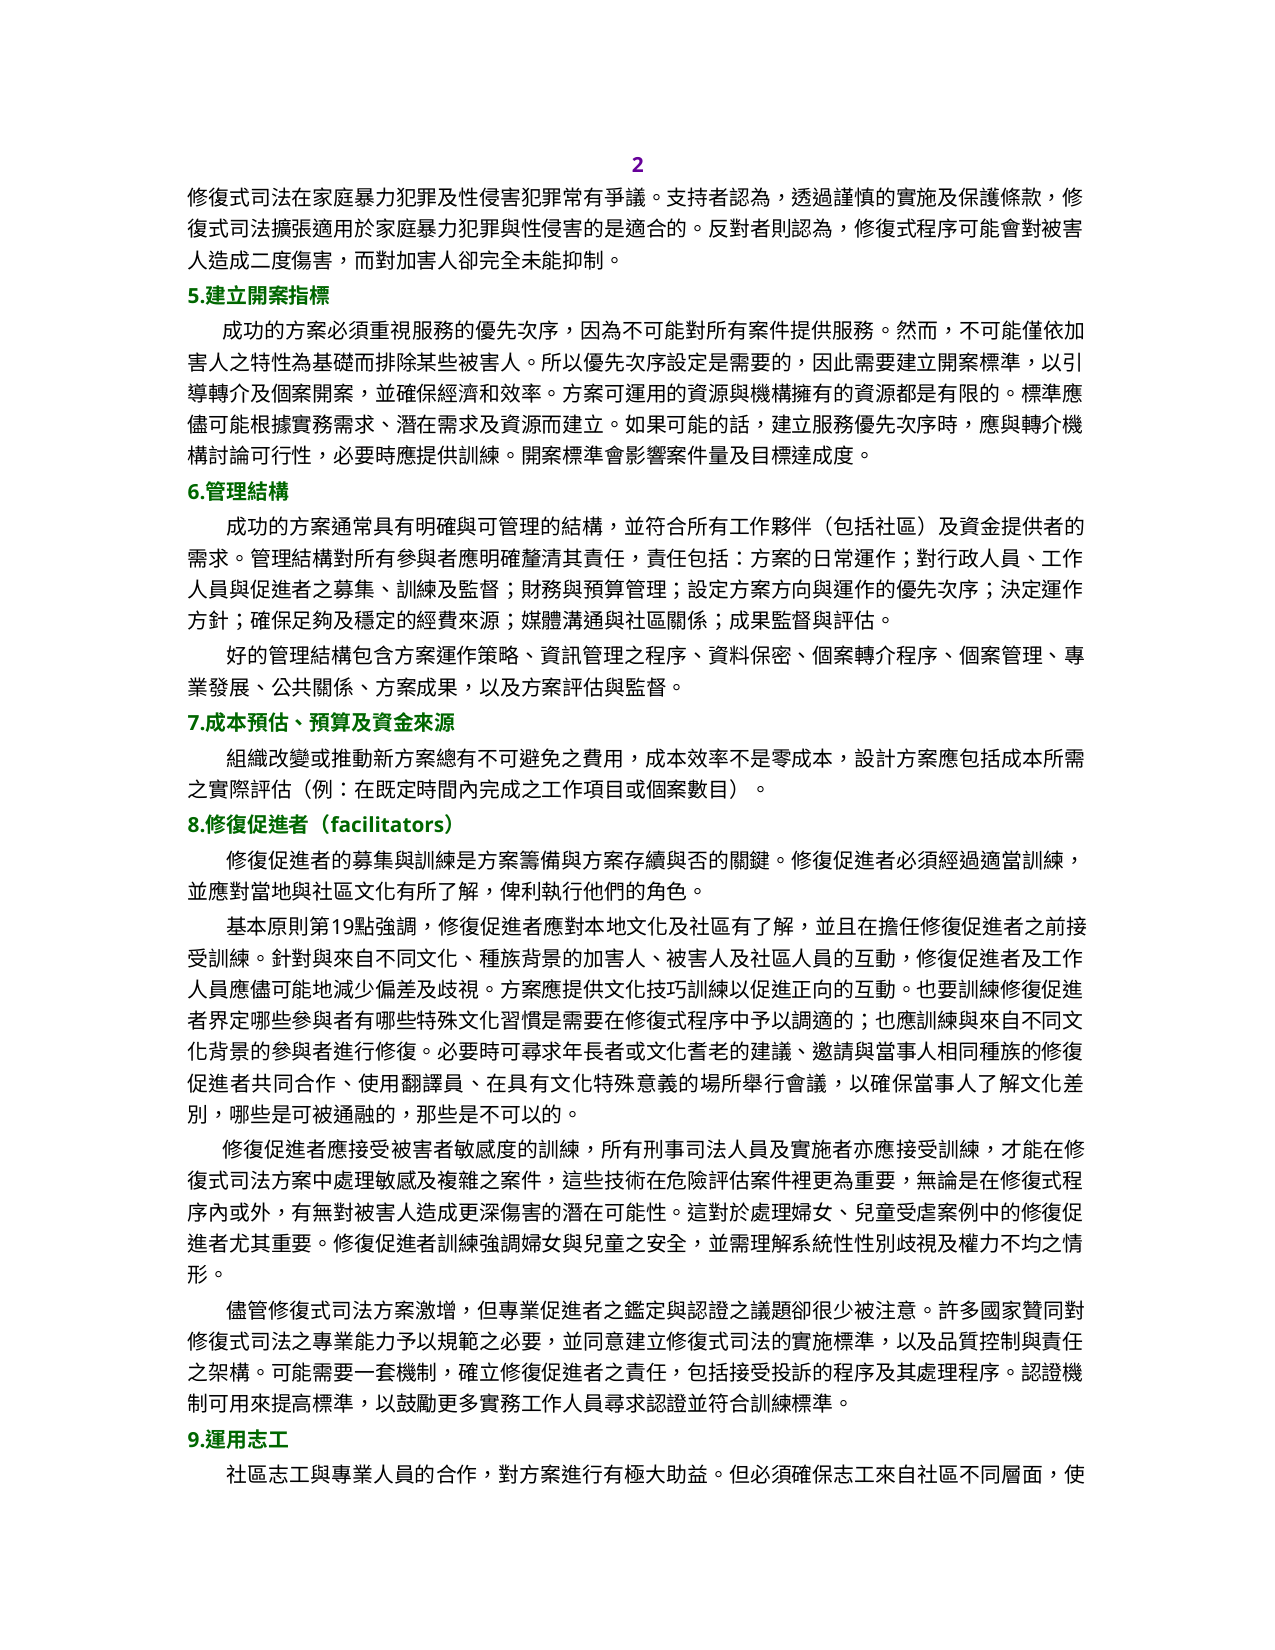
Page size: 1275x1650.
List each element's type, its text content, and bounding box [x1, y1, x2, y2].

text 社區志工與專業人員的合作，對方案進行有極大助益。但必須確保志工來自社區不同層面，使 [187, 1458, 1087, 1489]
text 儘管修復式司法方案激增，但專業促進者之鑑定與認證之議題卻很少被注意。許多國家贊同對修復式司法之專業能力予以規範之必要，並同意建立修復式司法的實施標準，以及品質控制與責任之架構。可能需要一套機制，確立修復促進者之責任，包括接受投訴的程序及其處理程序。認證機制可用來提高標準，以鼓勵更多實務工作人員尋求認證並符合訓練標準。 [187, 1293, 1087, 1418]
text 7.成本預估、預算及資金來源 [187, 706, 1087, 737]
text 成功的方案通常具有明確與可管理的結構，並符合所有工作夥伴（包括社區）及資金提供者的需求。管理結構對所有參與者應明確釐清其責任，責任包括：方案的日常運作；對行政人員、工作人員與促進者之募集、訓練及監督；財務與預算管理；設定方案方向與運作的優先次序；決定運作方針；確保足夠及穩定的經費來源；媒體溝通與社區關係；成果監督與評估。 [187, 510, 1087, 635]
text 2 [187, 150, 1087, 178]
text 組織改變或推動新方案總有不可避免之費用，成本效率不是零成本，設計方案應包括成本所需之實際評估（例：在既定時間內完成之工作項目或個案數目）。 [187, 741, 1087, 803]
text 8.修復促進者（facilitators） [187, 808, 1087, 839]
text 6.管理結構 [187, 474, 1087, 506]
text 5.建立開案指標 [187, 278, 1087, 310]
text 好的管理結構包含方案運作策略、資訊管理之程序、資料保密、個案轉介程序、個案管理、專業發展、公共關係、方案成果，以及方案評估與監督。 [187, 639, 1087, 701]
text 修復促進者應接受被害者敏感度的訓練，所有刑事司法人員及實施者亦應接受訓練，才能在修復式司法方案中處理敏感及複雜之案件，這些技術在危險評估案件裡更為重要，無論是在修復式程序內或外，有無對被害人造成更深傷害的潛在可能性。這對於處理婦女、兒童受虐案例中的修復促進者尤其重要。修復促進者訓練強調婦女與兒童之安全，並需理解系統性性別歧視及權力不均之情形。 [187, 1133, 1087, 1289]
text 9.運用志工 [187, 1422, 1087, 1453]
text 成功的方案必須重視服務的優先次序，因為不可能對所有案件提供服務。然而，不可能僅依加害人之特性為基礎而排除某些被害人。所以優先次序設定是需要的，因此需要建立開案標準，以引導轉介及個案開案，並確保經濟和效率。方案可運用的資源與機構擁有的資源都是有限的。標準應儘可能根據實務需求、潛在需求及資源而建立。如果可能的話，建立服務優先次序時，應與轉介機構討論可行性，必要時應提供訓練。開案標準會影響案件量及目標達成度。 [187, 314, 1087, 470]
text 修復促進者的募集與訓練是方案籌備與方案存續與否的關鍵。修復促進者必須經過適當訓練，並應對當地與社區文化有所了解，俾利執行他們的角色。 [187, 843, 1087, 906]
text 基本原則第19點強調，修復促進者應對本地文化及社區有了解，並且在擔任修復促進者之前接受訓練。針對與來自不同文化、種族背景的加害人、被害人及社區人員的互動，修復促進者及工作人員應儘可能地減少偏差及歧視。方案應提供文化技巧訓練以促進正向的互動。也要訓練修復促進者界定哪些參與者有哪些特殊文化習慣是需要在修復式程序中予以調適的；也應訓練與來自不同文化背景的參與者進行修復。必要時可尋求年長者或文化耆老的建議、邀請與當事人相同種族的修復促進者共同合作、使用翻譯員、在具有文化特殊意義的場所舉行會議，以確保當事人了解文化差別，哪些是可被通融的，那些是不可以的。 [187, 910, 1087, 1128]
text 修復式司法在家庭暴力犯罪及性侵害犯罪常有爭議。支持者認為，透過謹慎的實施及保護條款，修復式司法擴張適用於家庭暴力犯罪與性侵害的是適合的。反對者則認為，修復式程序可能會對被害人造成二度傷害，而對加害人卻完全未能抑制。 [187, 181, 1087, 274]
